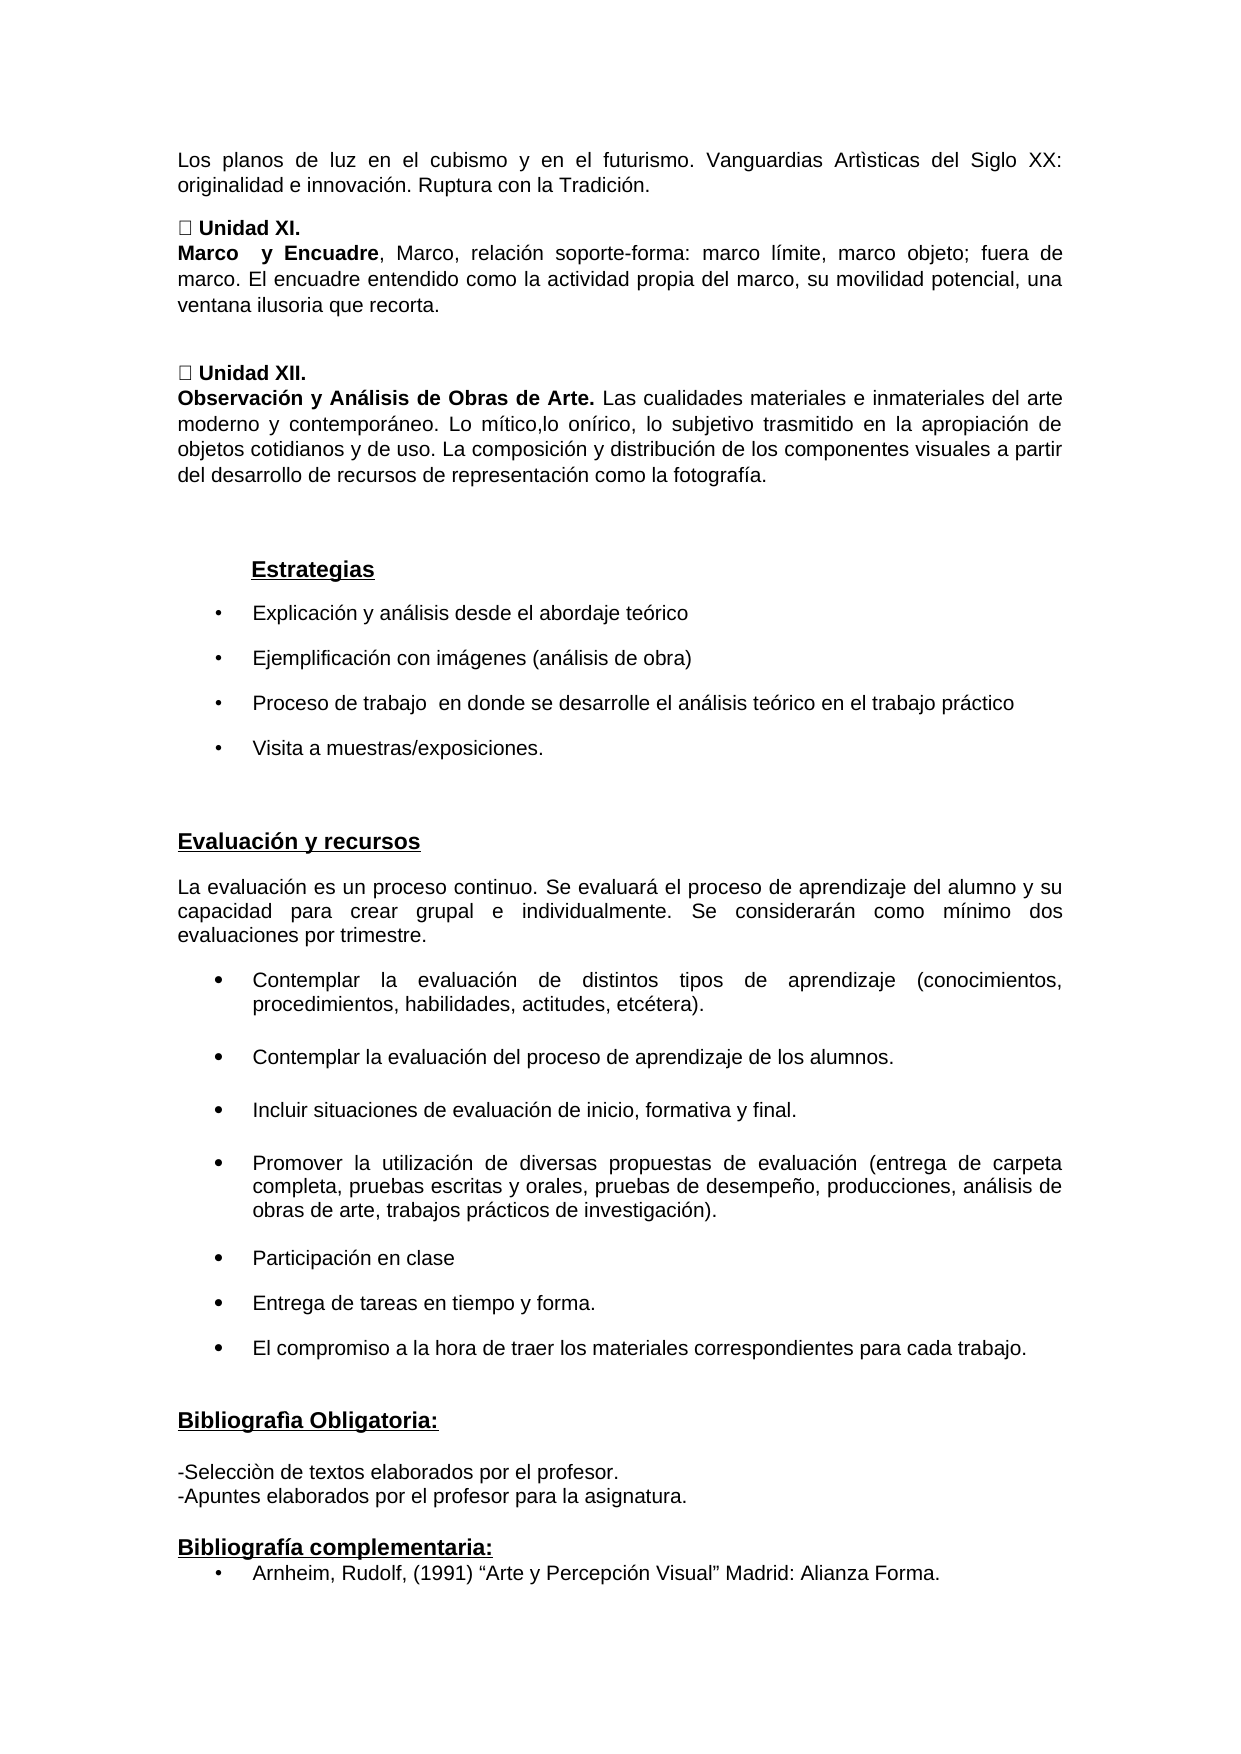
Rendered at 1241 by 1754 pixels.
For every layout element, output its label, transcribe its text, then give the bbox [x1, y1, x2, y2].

text Bibliografía complementaria: [177, 1534, 1063, 1561]
text  Unidad XII. Observación y Análisis de Obras de Arte. Las cualidades materiales e inmateriales del arte moderno y contemporáneo. Lo mítico,lo onírico, lo subjetivo trasmitido en la apropiación de objetos cotidianos y de uso. La composición y distribución de los componentes visuales a partir del desarrollo de recursos de representación como la fotografía. [177, 360, 1063, 512]
text Bibliografìa Obligatoria: [177, 1407, 1063, 1434]
list Contemplar la evaluación del proceso de aprendizaje de los alumnos. [215, 1045, 1063, 1069]
text La evaluación es un proceso continuo. Se evaluará el proceso de aprendizaje del alumno y su capacidad para crear grupal e individualmente. Se considerarán como mínimo dos evaluaciones por trimestre. [177, 875, 1063, 947]
list Proceso de trabajo en donde se desarrolle el análisis teórico en el trabajo práctico [215, 691, 1063, 715]
text Los planos de luz en el cubismo y en el futurismo. Vanguardias Artìsticas del Siglo XX: originalidad e innovación. Ruptura con la Tradición. [177, 148, 1063, 197]
list Arnheim, Rudolf, (1991) “Arte y Percepción Visual” Madrid: Alianza Forma. [215, 1561, 1063, 1585]
text -Apuntes elaborados por el profesor para la asignatura. [177, 1484, 1063, 1508]
list Explicación y análisis desde el abordaje teórico [215, 601, 1063, 625]
list Promover la utilización de diversas propuestas de evaluación (entrega de carpeta completa, pruebas escritas y orales, pruebas de desempeño, producciones, análisis de obras de arte, trabajos prácticos de investigación). [215, 1150, 1063, 1222]
list Contemplar la evaluación de distintos tipos de aprendizaje (conocimientos, procedimientos, habilidades, actitudes, etcétera). [215, 968, 1063, 1016]
list Incluir situaciones de evaluación de inicio, formativa y final. [215, 1097, 1063, 1122]
text Evaluación y recursos [177, 828, 1063, 854]
list Ejemplificación con imágenes (análisis de obra) [215, 646, 1063, 670]
list Entrega de tareas en tiempo y forma. [215, 1291, 1063, 1315]
text Estrategias [177, 531, 1063, 583]
list El compromiso a la hora de traer los materiales correspondientes para cada trabajo. [215, 1336, 1063, 1360]
text  Unidad XI. Marco y Encuadre, Marco, relación soporte-forma: marco límite, marco objeto; fuera de marco. El encuadre entendido como la actividad propia del marco, su movilidad potencial, una ventana ilusoria que recorta. [177, 216, 1063, 342]
list Participación en clase [215, 1246, 1063, 1270]
list Visita a muestras/exposiciones. [215, 736, 1063, 760]
text -Selecciòn de textos elaborados por el profesor. [177, 1460, 1063, 1484]
